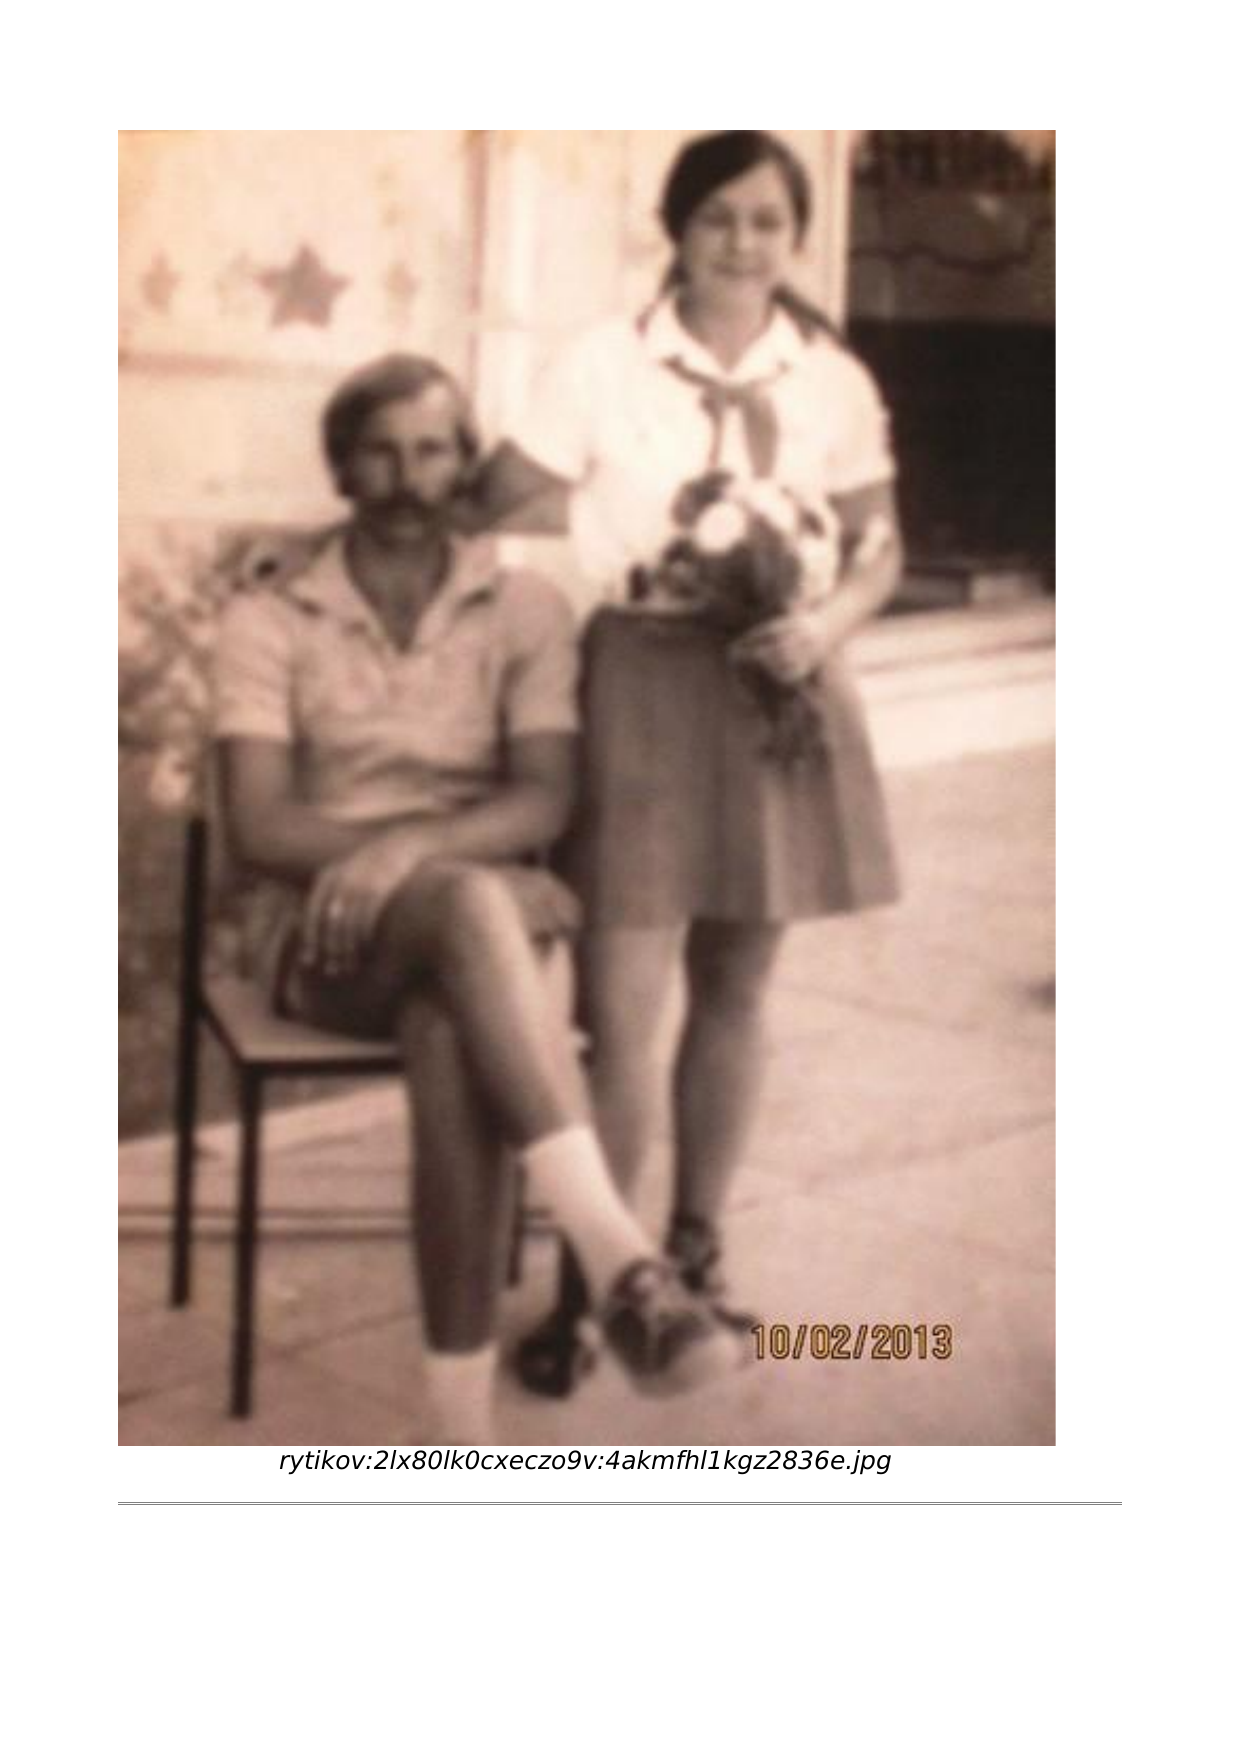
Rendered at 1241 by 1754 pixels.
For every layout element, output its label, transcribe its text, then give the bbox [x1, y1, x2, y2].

text rytikov:2lx80lk0cxeczo9v:4akmfhl1kgz2836e.jpg [118, 1446, 1056, 1475]
picture [118, 130, 1056, 1446]
